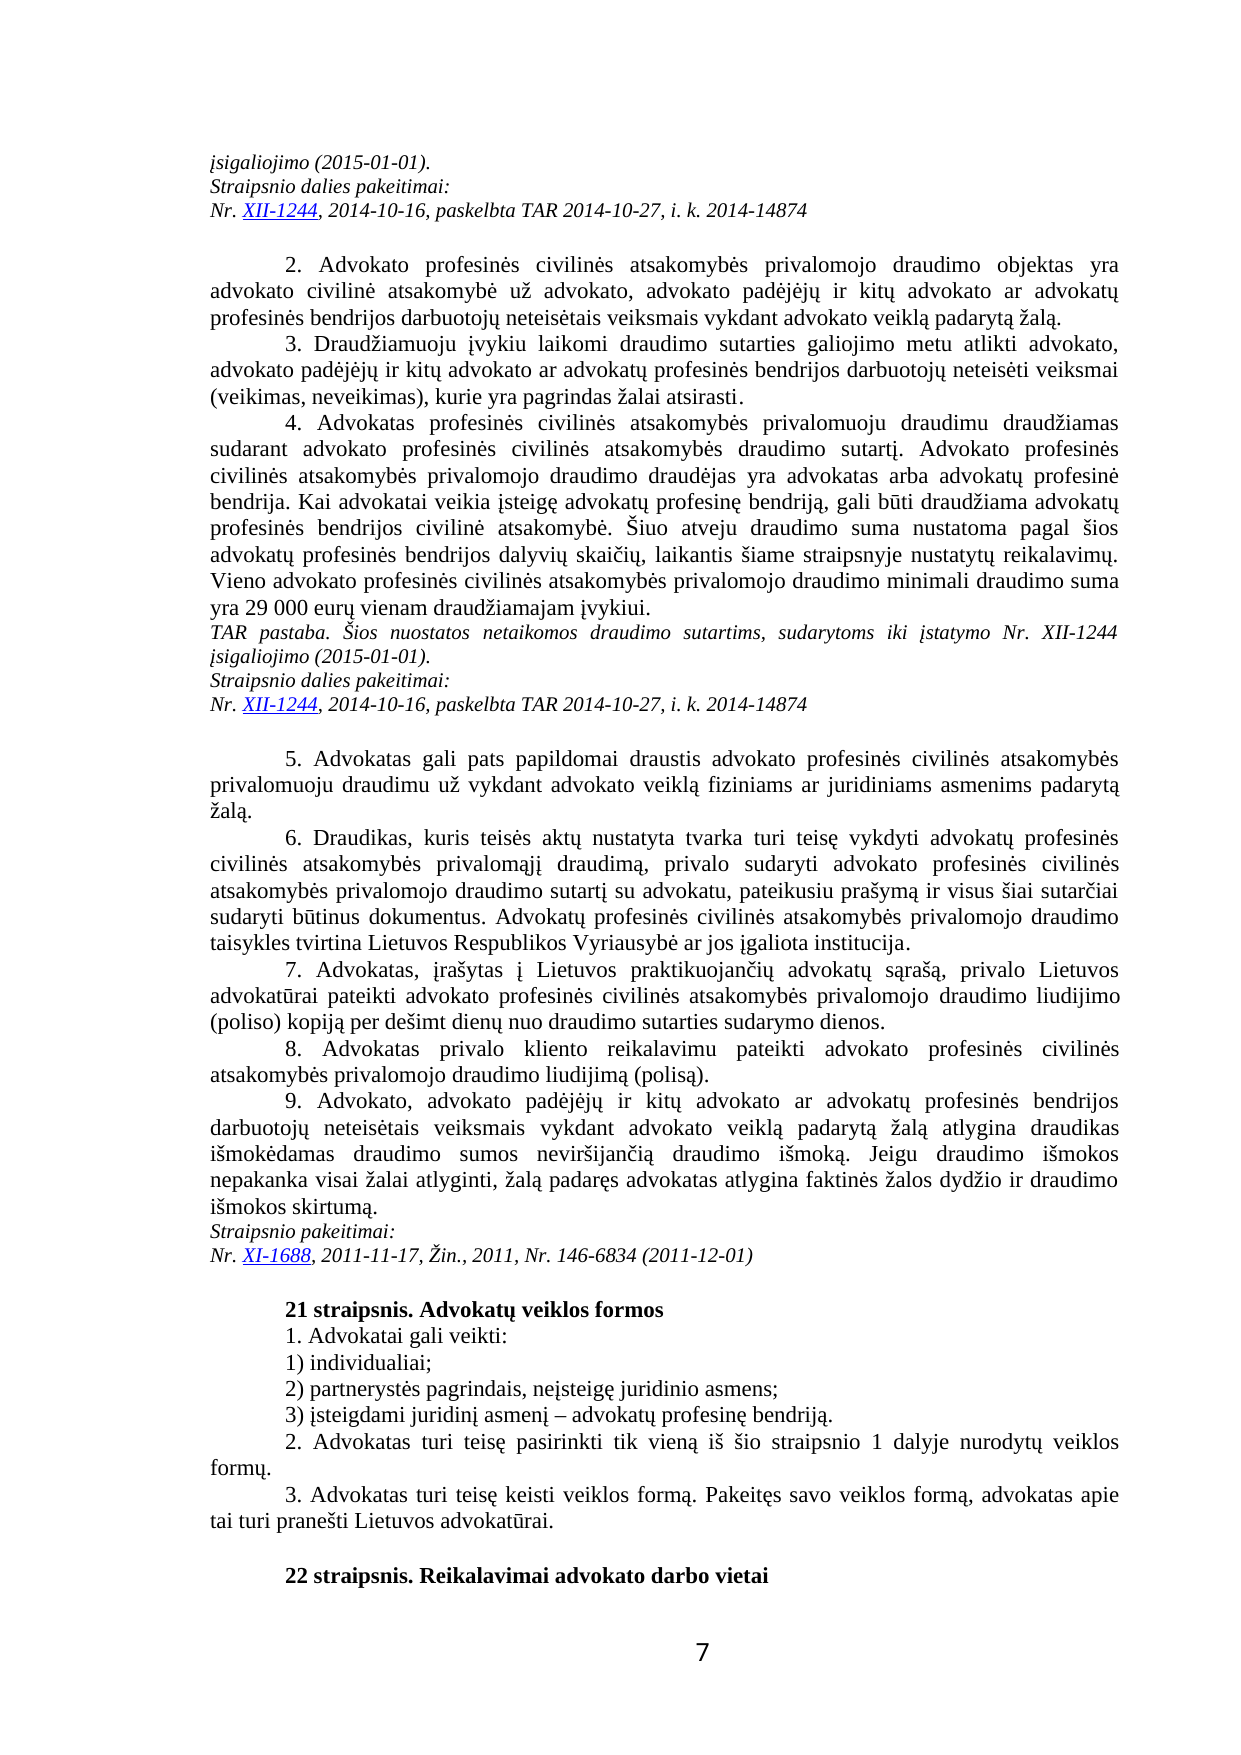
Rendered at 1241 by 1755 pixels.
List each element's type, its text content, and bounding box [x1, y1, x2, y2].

text Straipsnio dalies pakeitimai: [210, 174, 1120, 198]
text Nr. XII-1244, 2014-10-16, paskelbta TAR 2014-10-27, i. k. 2014-14874 [210, 198, 1120, 222]
text 21 straipsnis. Advokatų veiklos formos [210, 1296, 1120, 1322]
text 3. Draudžiamuoju įvykiu laikomi draudimo sutarties galiojimo metu atlikti advokato, advokato padėjėjų ir kitų advokato ar advokatų profesinės bendrijos darbuotojų neteisėti veiksmai (veikimas, neveikimas), kurie yra pagrindas žalai atsirasti. [210, 330, 1120, 409]
text TAR pastaba. Šios nuostatos netaikomos draudimo sutartims, sudarytoms iki įstatymo Nr. XII-1244 įsigaliojimo (2015-01-01). [210, 620, 1120, 668]
text Nr. XII-1244, 2014-10-16, paskelbta TAR 2014-10-27, i. k. 2014-14874 [210, 692, 1120, 716]
text Nr. XI-1688, 2011-11-17, Žin., 2011, Nr. 146-6834 (2011-12-01) [210, 1243, 1120, 1267]
text Straipsnio dalies pakeitimai: [210, 668, 1120, 692]
text 9. Advokato, advokato padėjėjų ir kitų advokato ar advokatų profesinės bendrijos darbuotojų neteisėtais veiksmais vykdant advokato veiklą padarytą žalą atlygina draudikas išmokėdamas draudimo sumos neviršijančią draudimo išmoką. Jeigu draudimo išmokos nepakanka visai žalai atlyginti, žalą padaręs advokatas atlygina faktinės žalos dydžio ir draudimo išmokos skirtumą. [210, 1087, 1120, 1219]
text 2. Advokatas turi teisę pasirinkti tik vieną iš šio straipsnio 1 dalyje nurodytų veiklos formų. [210, 1428, 1120, 1481]
text 5. Advokatas gali pats papildomai draustis advokato profesinės civilinės atsakomybės privalomuoju draudimu už vykdant advokato veiklą fiziniams ar juridiniams asmenims padarytą žalą. [210, 745, 1120, 824]
text 1. Advokatai gali veikti: [210, 1322, 1120, 1349]
text 2) partnerystės pagrindais, neįsteigę juridinio asmens; [210, 1375, 1120, 1402]
text Straipsnio pakeitimai: [210, 1219, 1120, 1243]
text 7. Advokatas, įrašytas į Lietuvos praktikuojančių advokatų sąrašą, privalo Lietuvos advokatūrai pateikti advokato profesinės civilinės atsakomybės privalomojo draudimo liudijimo (poliso) kopiją per dešimt dienų nuo draudimo sutarties sudarymo dienos. [210, 956, 1120, 1035]
text įsigaliojimo (2015-01-01). [210, 150, 1120, 174]
text 22 straipsnis. Reikalavimai advokato darbo vietai [210, 1562, 1120, 1588]
text 2. Advokato profesinės civilinės atsakomybės privalomojo draudimo objektas yra advokato civilinė atsakomybė už advokato, advokato padėjėjų ir kitų advokato ar advokatų profesinės bendrijos darbuotojų neteisėtais veiksmais vykdant advokato veiklą padarytą žalą. [210, 251, 1120, 330]
text 4. Advokatas profesinės civilinės atsakomybės privalomuoju draudimu draudžiamas sudarant advokato profesinės civilinės atsakomybės draudimo sutartį. Advokato profesinės civilinės atsakomybės privalomojo draudimo draudėjas yra advokatas arba advokatų profesinė bendrija. Kai advokatai veikia įsteigę advokatų profesinę bendriją, gali būti draudžiama advokatų profesinės bendrijos civilinė atsakomybė. Šiuo atveju draudimo suma nustatoma pagal šios advokatų profesinės bendrijos dalyvių skaičių, laikantis šiame straipsnyje nustatytų reikalavimų. Vieno advokato profesinės civilinės atsakomybės privalomojo draudimo minimali draudimo suma yra 29 000 eurų vienam draudžiamajam įvykiui. [210, 409, 1120, 620]
text 8. Advokatas privalo kliento reikalavimu pateikti advokato profesinės civilinės atsakomybės privalomojo draudimo liudijimą (polisą). [210, 1035, 1120, 1087]
text 3) įsteigdami juridinį asmenį – advokatų profesinę bendriją. [210, 1402, 1120, 1428]
text 1) individualiai; [210, 1349, 1120, 1375]
text 3. Advokatas turi teisę keisti veiklos formą. Pakeitęs savo veiklos formą, advokatas apie tai turi pranešti Lietuvos advokatūrai. [210, 1481, 1120, 1533]
text 6. Draudikas, kuris teisės aktų nustatyta tvarka turi teisę vykdyti advokatų profesinės civilinės atsakomybės privalomąjį draudimą, privalo sudaryti advokato profesinės civilinės atsakomybės privalomojo draudimo sutartį su advokatu, pateikusiu prašymą ir visus šiai sutarčiai sudaryti būtinus dokumentus. Advokatų profesinės civilinės atsakomybės privalomojo draudimo taisykles tvirtina Lietuvos Respublikos Vyriausybė ar jos įgaliota institucija. [210, 824, 1120, 956]
